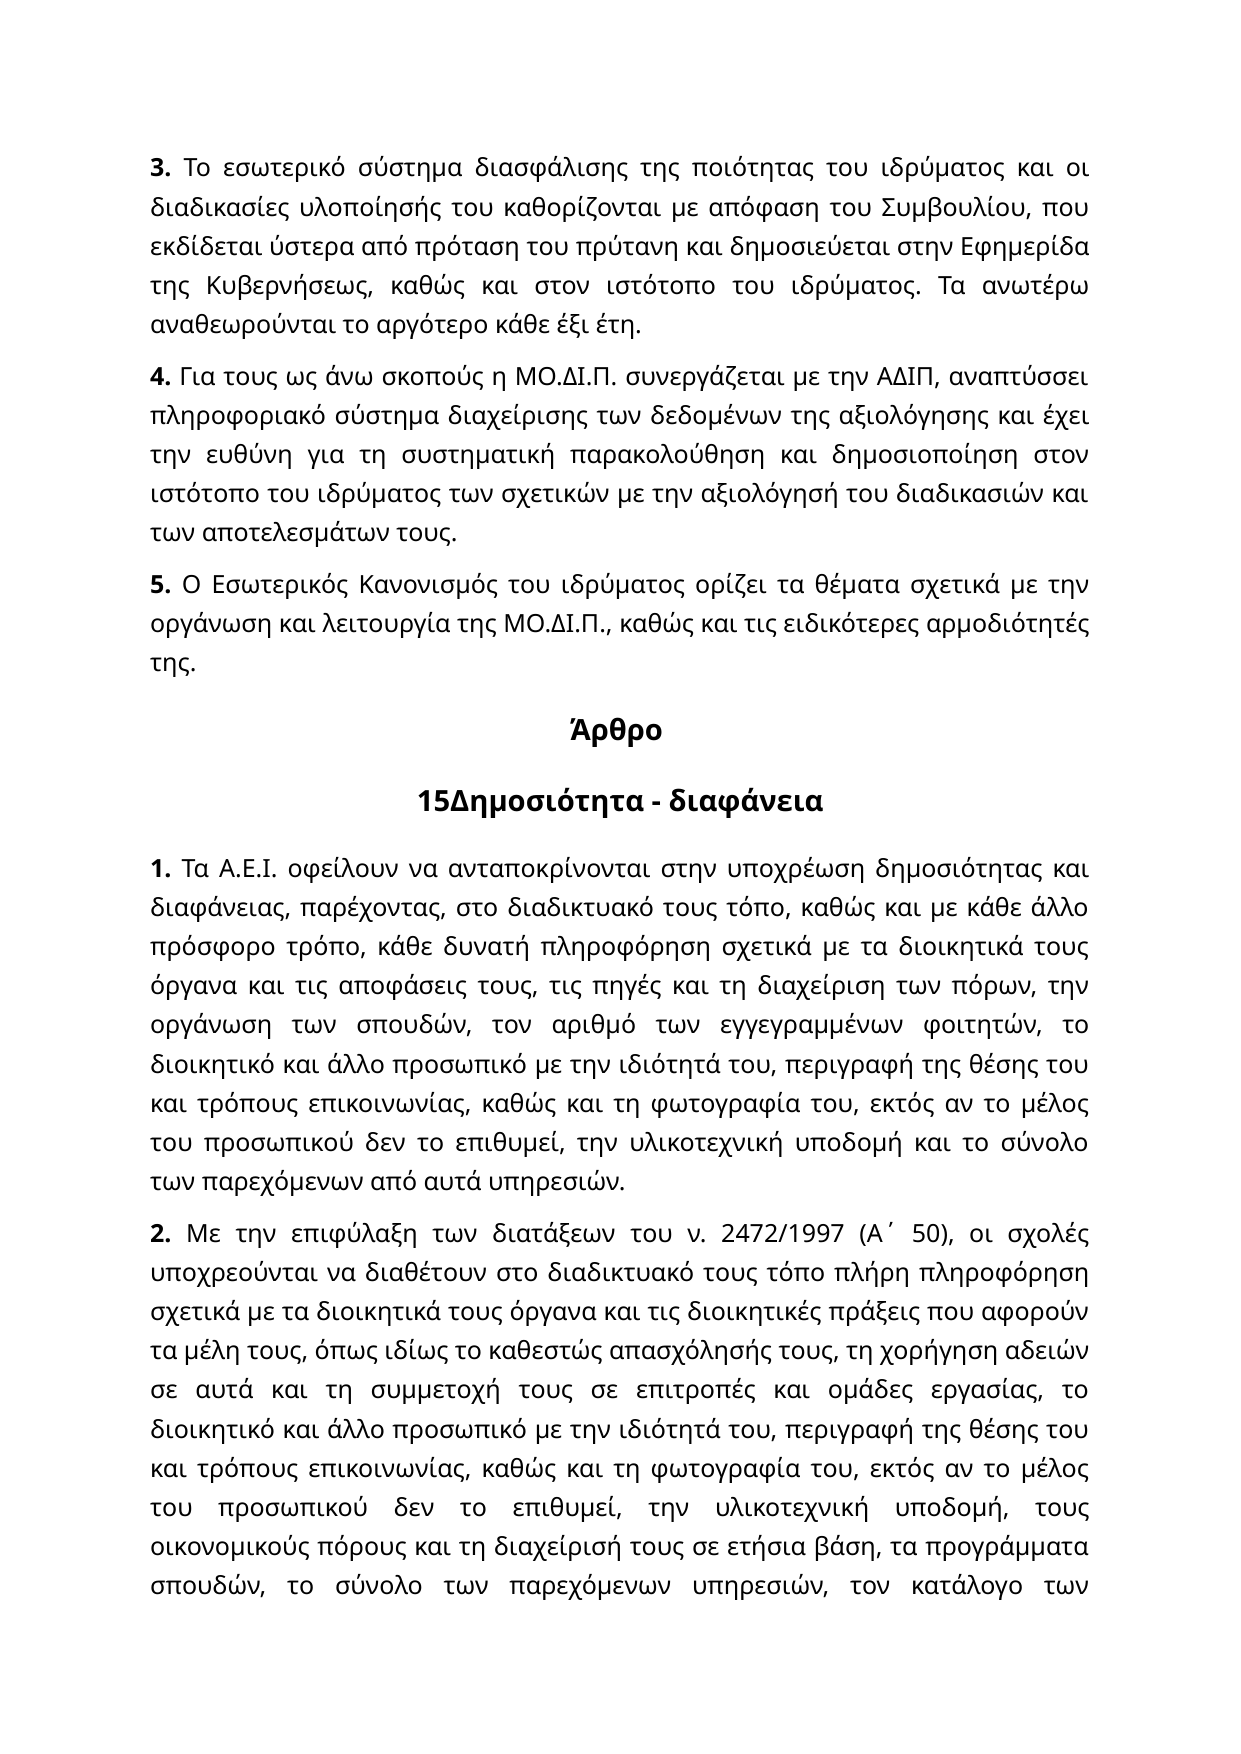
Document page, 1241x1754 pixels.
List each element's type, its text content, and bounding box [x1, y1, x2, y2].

text 5. Ο Εσωτερικός Κανονισμός του ιδρύματος ορίζει τα θέματα σχετικά με την οργάνωση και λειτουργία της ΜΟ.ΔΙ.Π., καθώς και τις ειδικότερες αρμοδιότητές της. [150, 567, 1090, 679]
text 4. Για τους ως άνω σκοπούς η ΜΟ.ΔΙ.Π. συνεργάζεται με την ΑΔΙΠ, αναπτύσσει πληροφοριακό σύστημα διαχείρισης των δεδομένων της αξιολόγησης και έχει την ευθύνη για τη συστηματική παρακολούθηση και δημοσιοποίηση στον ιστότοπο του ιδρύματος των σχετικών με την αξιολόγησή του διαδικασιών και των αποτελεσμάτων τους. [150, 358, 1090, 549]
subtitle 15Δημοσιότητα - διαφάνεια [150, 780, 1090, 819]
text 1. Τα Α.Ε.Ι. οφείλουν να ανταποκρίνονται στην υποχρέωση δημοσιότητας και διαφάνειας, παρέχοντας, στο διαδικτυακό τους τόπο, καθώς και με κάθε άλλο πρόσφορο τρόπο, κάθε δυνατή πληροφόρηση σχετικά με τα διοικητικά τους όργανα και τις αποφάσεις τους, τις πηγές και τη διαχείριση των πόρων, την οργάνωση των σπουδών, τον αριθμό των εγγεγραμμένων φοιτητών, το διοικητικό και άλλο προσωπικό με την ιδιότητά του, περιγραφή της θέσης του και τρόπους επικοινωνίας, καθώς και τη φωτογραφία του, εκτός αν το μέλος του προσωπικού δεν το επιθυμεί, την υλικοτεχνική υποδομή και το σύνολο των παρεχόμενων από αυτά υπηρεσιών. [150, 850, 1090, 1198]
text 2. Με την επιφύλαξη των διατάξεων του ν. 2472/1997 (Α΄ 50), οι σχολές υποχρεούνται να διαθέτουν στο διαδικτυακό τους τόπο πλήρη πληροφόρηση σχετικά με τα διοικητικά τους όργανα και τις διοικητικές πράξεις που αφορούν τα μέλη τους, όπως ιδίως το καθεστώς απασχόλησής τους, τη χορήγηση αδειών σε αυτά και τη συμμετοχή τους σε επιτροπές και ομάδες εργασίας, το διοικητικό και άλλο προσωπικό με την ιδιότητά του, περιγραφή της θέσης του και τρόπους επικοινωνίας, καθώς και τη φωτογραφία του, εκτός αν το μέλος του προσωπικού δεν το επιθυμεί, την υλικοτεχνική υποδομή, τους οικονομικούς πόρους και τη διαχείρισή τους σε ετήσια βάση, τα προγράμματα σπουδών, το σύνολο των παρεχόμενων υπηρεσιών, τον κατάλογο των [150, 1215, 1090, 1602]
subtitle Άρθρο [150, 709, 1090, 749]
text 3. Το εσωτερικό σύστημα διασφάλισης της ποιότητας του ιδρύματος και οι διαδικασίες υλοποίησής του καθορίζονται με απόφαση του Συμβουλίου, που εκδίδεται ύστερα από πρόταση του πρύτανη και δημοσιεύεται στην Εφημερίδα της Κυβερνήσεως, καθώς και στον ιστότοπο του ιδρύματος. Τα ανωτέρω αναθεωρούνται το αργότερο κάθε έξι έτη. [150, 150, 1090, 341]
